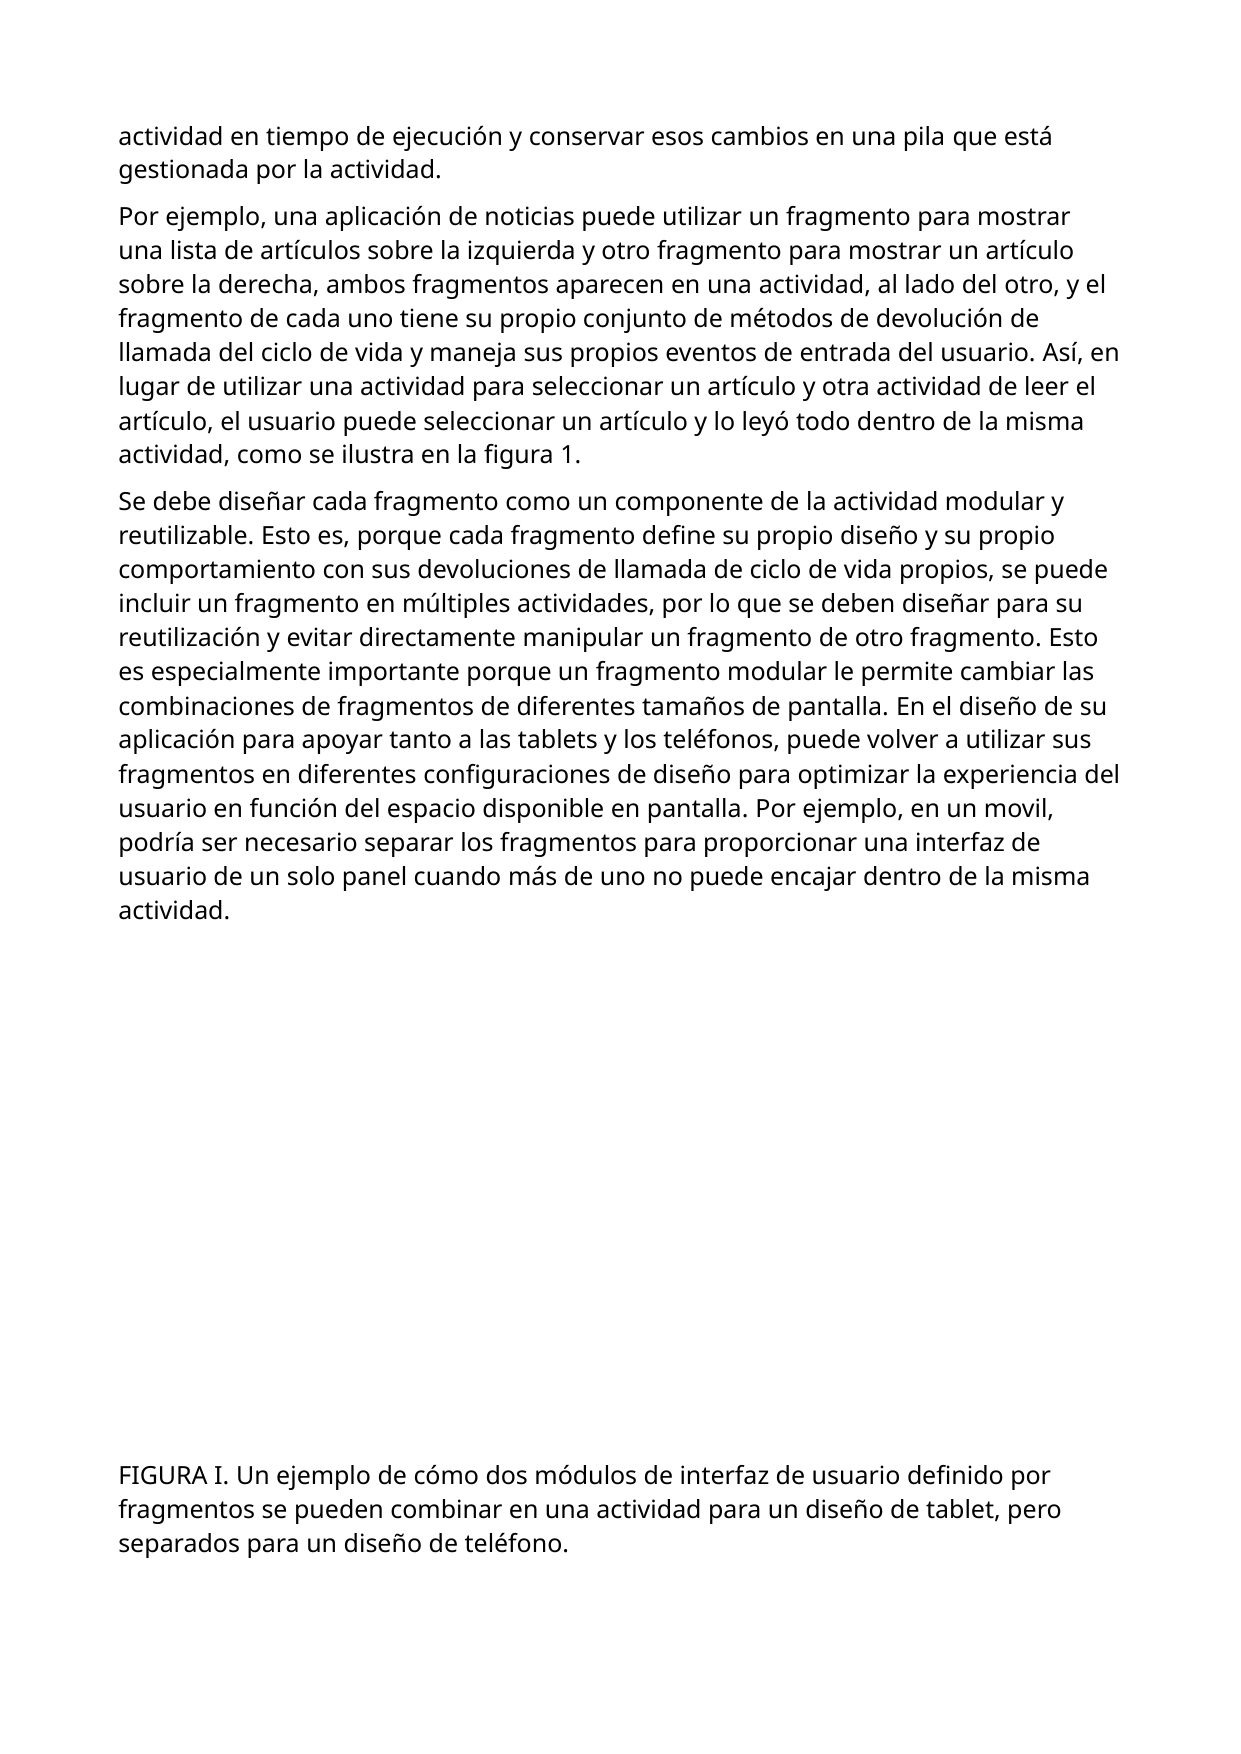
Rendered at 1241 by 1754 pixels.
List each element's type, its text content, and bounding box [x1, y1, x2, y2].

text FIGURA I. Un ejemplo de cómo dos módulos de interfaz de usuario definido por fragmentos se pueden combinar en una actividad para un diseño de tablet, pero separados para un diseño de teléfono. [118, 1458, 1122, 1560]
text Por ejemplo, una aplicación de noticias puede utilizar un fragmento para mostrar una lista de artículos sobre la izquierda y otro fragmento para mostrar un artículo sobre la derecha, ambos fragmentos aparecen en una actividad, al lado del otro, y el fragmento de cada uno tiene su propio conjunto de métodos de devolución de llamada del ciclo de vida y maneja sus propios eventos de entrada del usuario. Así, en lugar de utilizar una actividad para seleccionar un artículo y otra actividad de leer el artículo, el usuario puede seleccionar un artículo y lo leyó todo dentro de la misma actividad, como se ilustra en la figura 1. [118, 199, 1122, 471]
text actividad en tiempo de ejecución y conservar esos cambios en una pila que está gestionada por la actividad. [118, 118, 1122, 186]
text Se debe diseñar cada fragmento como un componente de la actividad modular y reutilizable. Esto es, porque cada fragmento define su propio diseño y su propio comportamiento con sus devoluciones de llamada de ciclo de vida propios, se puede incluir un fragmento en múltiples actividades, por lo que se deben diseñar para su reutilización y evitar directamente manipular un fragmento de otro fragmento. Esto es especialmente importante porque un fragmento modular le permite cambiar las combinaciones de fragmentos de diferentes tamaños de pantalla. En el diseño de su aplicación para apoyar tanto a las tablets y los teléfonos, puede volver a utilizar sus fragmentos en diferentes configuraciones de diseño para optimizar la experiencia del usuario en función del espacio disponible en pantalla. Por ejemplo, en un movil, podría ser necesario separar los fragmentos para proporcionar una interfaz de usuario de un solo panel cuando más de uno no puede encajar dentro de la misma actividad. [118, 484, 1122, 927]
